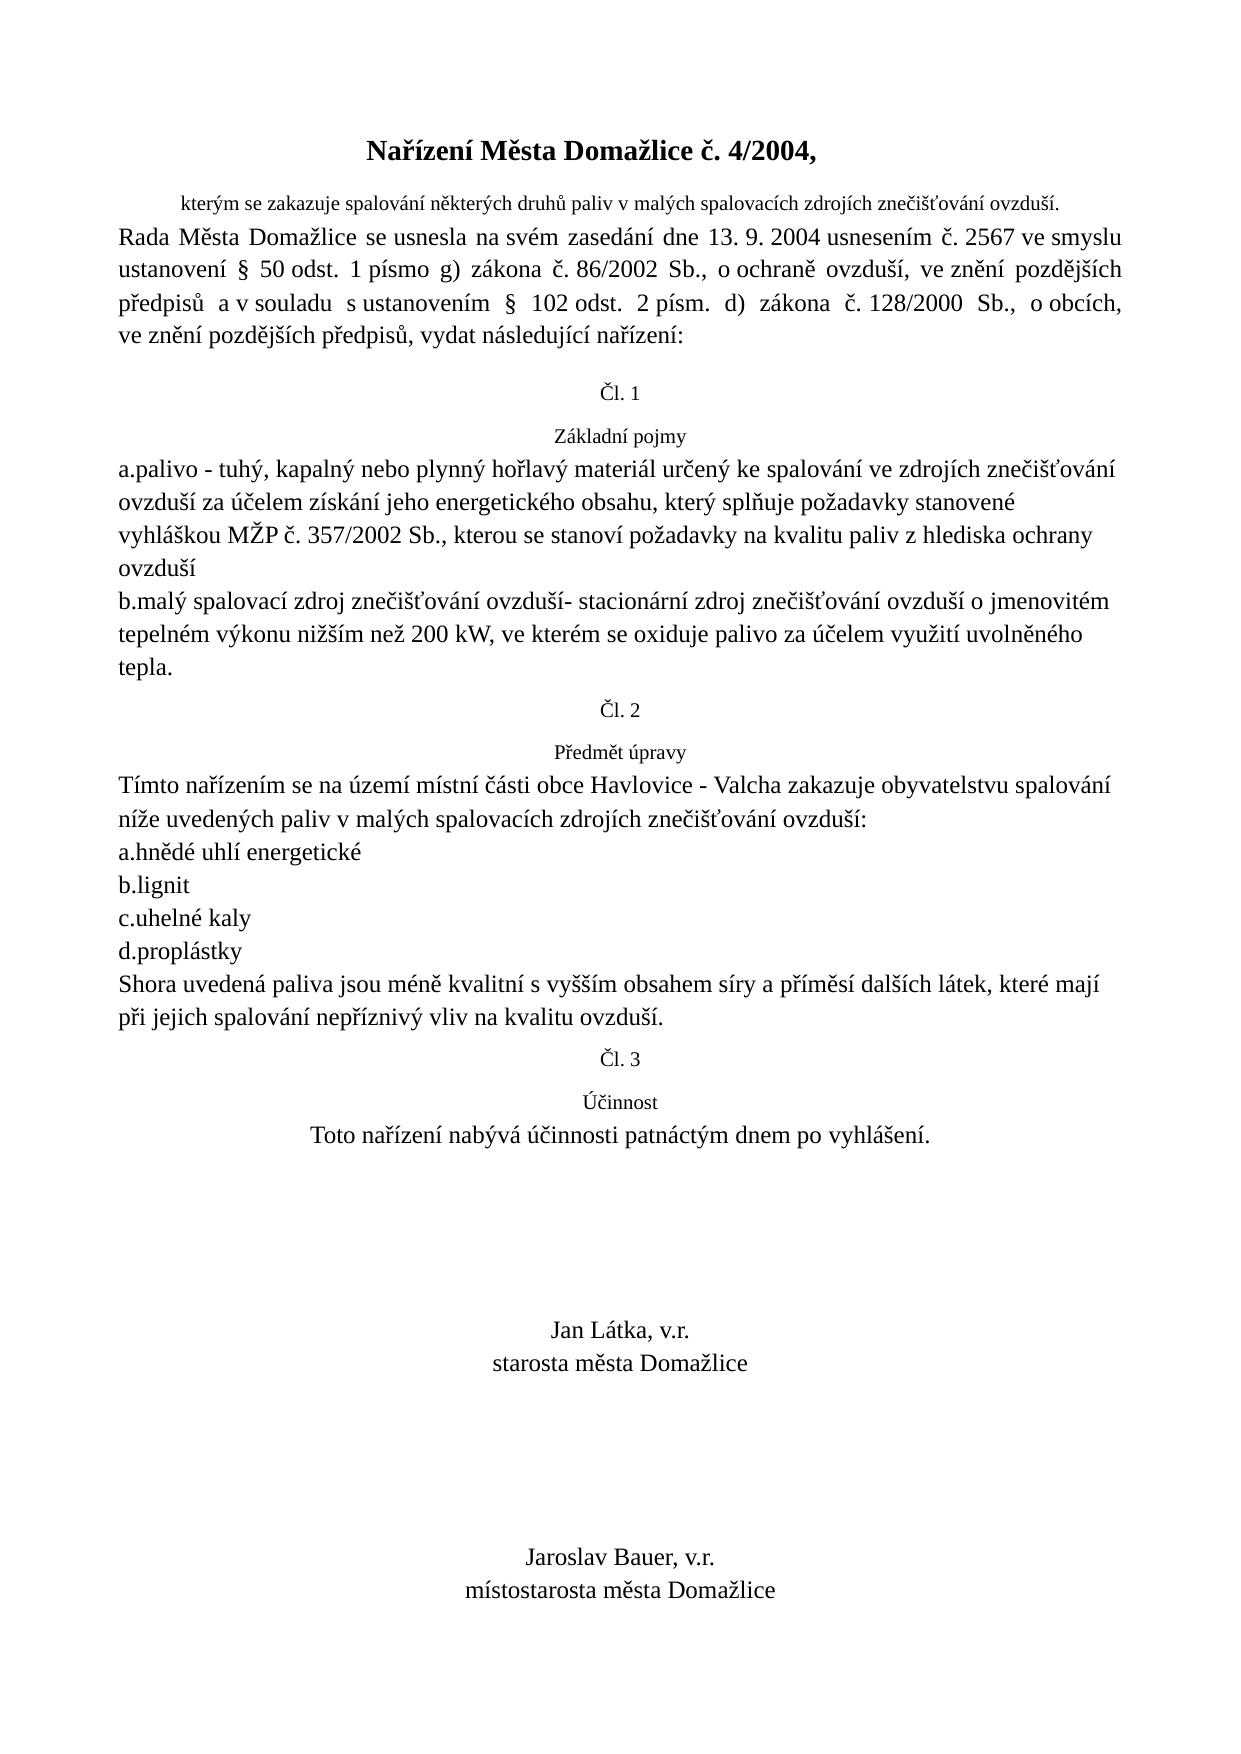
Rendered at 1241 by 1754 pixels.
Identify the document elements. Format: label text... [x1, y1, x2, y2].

text b.lignit [118, 870, 1122, 898]
text c.uhelné kaly [118, 903, 1122, 931]
text a.hnědé uhlí energetické [118, 837, 1122, 865]
text Tímto nařízením se na území místní části obce Havlovice - Valcha zakazuje obyvatelstvu spalování níže uvedených paliv v malých spalovacích zdrojích znečišťování ovzduší: [118, 771, 1122, 832]
subtitle Čl. 2 [118, 697, 1122, 722]
text a.palivo - tuhý, kapalný nebo plynný hořlavý materiál určený ke spalování ve zdrojích znečišťování ovzduší za účelem získání jeho energetického obsahu, který splňuje požadavky stanovené vyhláškou MŽP č. 357/2002 Sb., kterou se stanoví požadavky na kvalitu paliv z hlediska ochrany ovzduší [118, 454, 1122, 582]
subtitle Základní pojmy [118, 423, 1122, 448]
text Shora uvedená paliva jsou méně kvalitní s vyšším obsahem síry a příměsí dalších látek, které mají při jejich spalování nepříznivý vliv na kvalitu ovzduší. [118, 969, 1122, 1031]
text Toto nařízení nabývá účinnosti patnáctým dnem po vyhlášení. [118, 1120, 1122, 1149]
subtitle Nařízení Města Domažlice č. 4/2004, [118, 133, 1122, 166]
subtitle Účinnost [118, 1090, 1122, 1114]
text Jan Látka, v.r. [118, 1315, 1122, 1343]
subtitle kterým se zakazuje spalování některých druhů paliv v malých spalovacích zdrojích znečišťování ovzduší. [118, 191, 1122, 215]
text Jaroslav Bauer, v.r. [118, 1542, 1122, 1571]
subtitle Předmět úpravy [118, 740, 1122, 764]
text místostarosta města Domažlice [118, 1575, 1122, 1604]
text Rada Města Domažlice se usnesla na svém zasedání dne 13. 9. 2004 usnesením č. 2567 ve smyslu ustanovení § 50 odst. 1 písmo g) zákona č. 86/2002 Sb., o ochraně ovzduší, ve znění pozdějších předpisů a v souladu s ustanovením § 102 odst. 2 písm. d) zákona č. 128/2000 Sb., o obcích, ve znění pozdějších předpisů, vydat následující nařízení: [118, 222, 1122, 349]
text b.malý spalovací zdroj znečišťování ovzduší- stacionární zdroj znečišťování ovzduší o jmenovitém tepelném výkonu nižším než 200 kW, ve kterém se oxiduje palivo za účelem využití uvolněného tepla. [118, 586, 1122, 681]
subtitle Čl. 1 [118, 381, 1122, 405]
subtitle Čl. 3 [118, 1047, 1122, 1071]
text d.proplástky [118, 936, 1122, 964]
text starosta města Domažlice [118, 1348, 1122, 1376]
